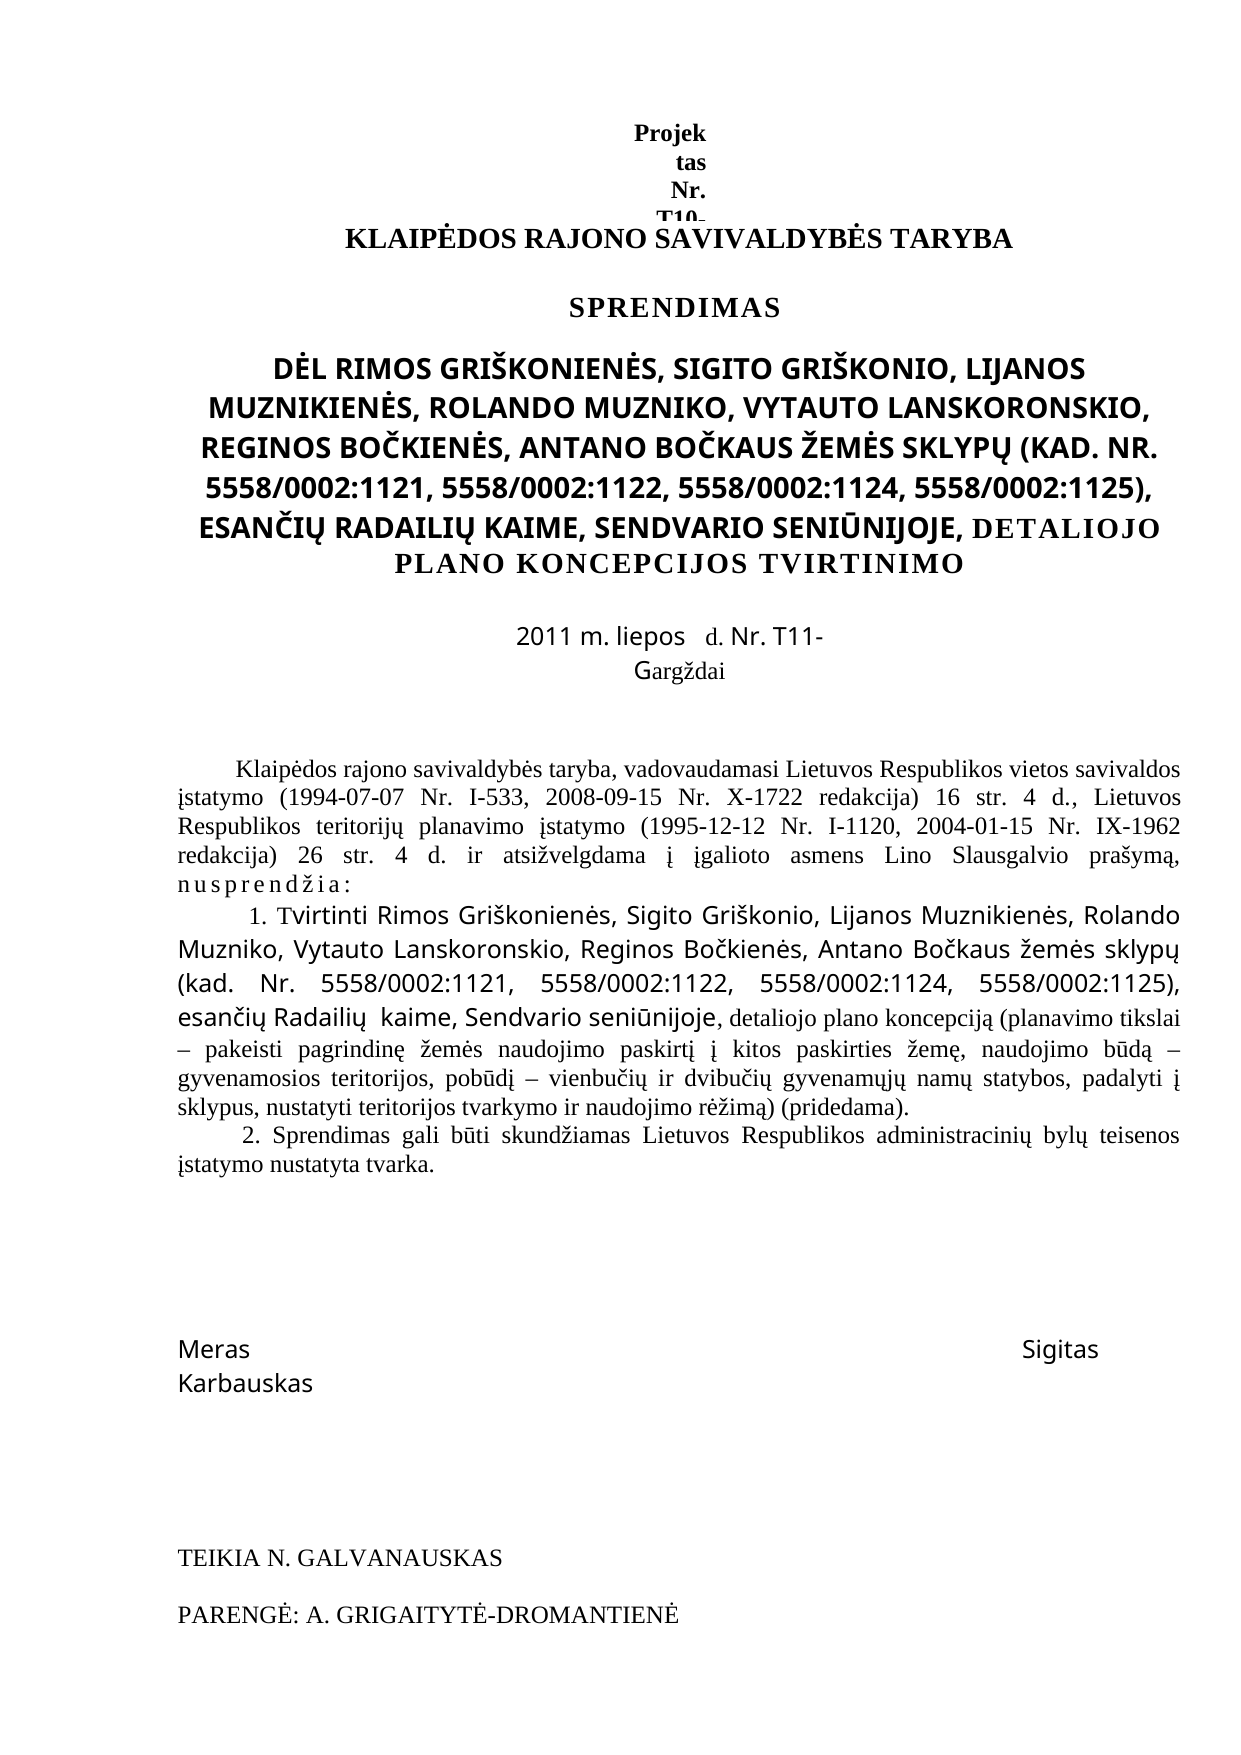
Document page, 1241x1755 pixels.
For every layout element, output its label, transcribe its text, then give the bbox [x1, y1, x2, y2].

text Nr. T10-430 [629, 176, 706, 221]
text 2. Sprendimas gali būti skundžiamas Lietuvos Respublikos administracinių bylų teisenos įstatymo nustatyta tvarka. [177, 1120, 1181, 1178]
text SPRENDIMAS [177, 291, 1181, 324]
text PARENGĖ: A. GRIGAITYTĖ-DROMANTIENĖ [177, 1601, 1181, 1629]
text Meras Sigitas Karbauskas [177, 1331, 1181, 1399]
text Klaipėdos rajono savivaldybės taryba, vadovaudamasi Lietuvos Respublikos vietos savivaldos įstatymo (1994-07-07 Nr. I-533, 2008-09-15 Nr. X-1722 redakcija) 16 str. 4 d., Lietuvos Respublikos teritorijų planavimo įstatymo (1995-12-12 Nr. I-1120, 2004-01-15 Nr. IX-1962 redakcija) 26 str. 4 d. ir atsižvelgdama į įgalioto asmens Lino Slausgalvio prašymą, nusprendžia: [177, 754, 1181, 897]
text 1. Tvirtinti Rimos Griškonienės, Sigito Griškonio, Lijanos Muznikienės, Rolando Muzniko, Vytauto Lanskoronskio, Reginos Bočkienės, Antano Bočkaus žemės sklypų (kad. Nr. 5558/0002:1121, 5558/0002:1122, 5558/0002:1124, 5558/0002:1125), esančių Radailių kaime, Sendvario seniūnijoje, detaliojo plano koncepciją (planavimo tikslai – pakeisti pagrindinę žemės naudojimo paskirtį į kitos paskirties žemę, naudojimo būdą – gyvenamosios teritorijos, pobūdį – vienbučių ir dvibučių gyvenamųjų namų statybos, padalyti į sklypus, nustatyti teritorijos tvarkymo ir naudojimo rėžimą) (pridedama). [177, 897, 1181, 1120]
text dėl rimos griškonienės, sigito griškonio, lijanos muznikienės, rolando muzniko, vytauto lanskoronskio, reginos bočkienės, antano bočkausrimas -Dromantienėybos.tatybos. padalyti s paskirties žemę, naudojimo būdą - gyvenamosios i siunčiam s žemės sklypų (kad. Nr. 5558/0002:1121, 5558/0002:1122, 5558/0002:1124, 5558/0002:1125), esančių radailių kaime, sendvario seniūnijoje, detaliojo plano koncepcijos tvirtinimo [177, 348, 1181, 580]
text KLAIPĖDOS RAJONO savivaldybės taryba [177, 118, 1181, 254]
text TEIKIA N. GALVANAUSKAS [177, 1543, 1181, 1572]
text 2011 m. liepos d. Nr. T11- Gargždai [177, 618, 1181, 687]
text Projektas [629, 118, 706, 176]
